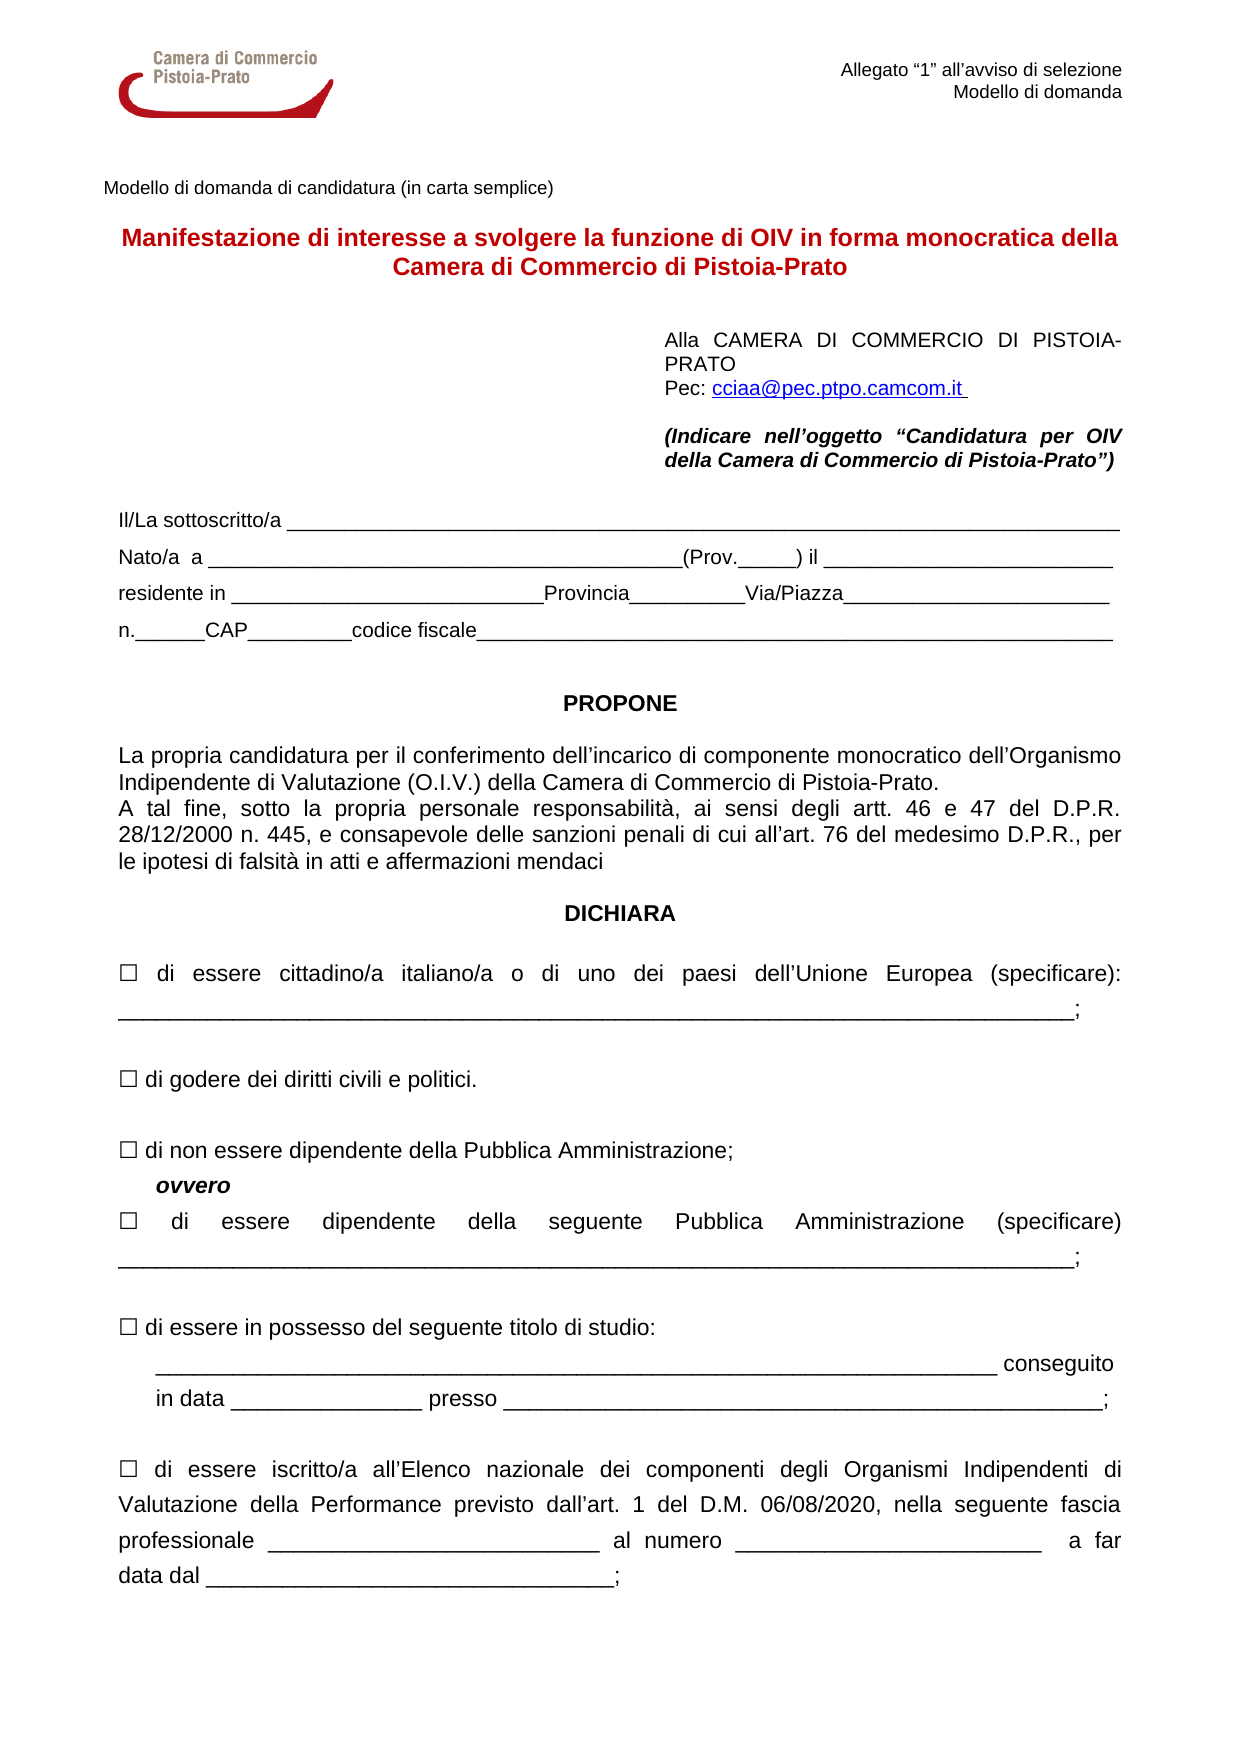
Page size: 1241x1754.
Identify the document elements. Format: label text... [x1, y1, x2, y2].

picture [118, 46, 334, 118]
text ovvero [156, 1166, 1122, 1201]
text ☐ di essere iscritto/a all’Elenco nazionale dei componenti degli Organismi Indipendenti di Valutazione della Performance previsto dall’art. 1 del D.M. 06/08/2020, nella seguente fascia professionale __________________________ al numero ________________________ a far data dal ________________________________; [118, 1449, 1122, 1591]
text ☐ di non essere dipendente della Pubblica Amministrazione; [118, 1130, 1122, 1166]
text La propria candidatura per il conferimento dell’incarico di componente monocratico dell’Organismo Indipendente di Valutazione (O.I.V.) della Camera di Commercio di Pistoia-Prato. [118, 742, 1122, 795]
text ☐ di essere in possesso del seguente titolo di studio: [118, 1307, 1122, 1343]
text residente in ___________________________Provincia__________Via/Piazza_______________________ [118, 581, 1122, 605]
text Modello di domanda di candidatura (in carta semplice) [103, 177, 1122, 199]
text (Indicare nell’oggetto “Candidatura per OIV della Camera di Commercio di Pistoia-Prato”) [664, 424, 1122, 472]
text PROPONE [118, 689, 1122, 716]
text ☐ di essere dipendente della seguente Pubblica Amministrazione (specificare) ___________________________________________________________________________; [118, 1201, 1122, 1272]
text A tal fine, sotto la propria personale responsabilità, ai sensi degli artt. 46 e 47 del D.P.R. 28/12/2000 n. 445, e consapevole delle sanzioni penali di cui all’art. 76 del medesimo D.P.R., per le ipotesi di falsità in atti e affermazioni mendaci [118, 795, 1122, 874]
text DICHIARA [118, 900, 1122, 927]
text __________________________________________________________________ conseguito in data _______________ presso _______________________________________________; [156, 1343, 1122, 1413]
text n.______CAP_________codice fiscale_______________________________________________________ [118, 618, 1122, 642]
text Nato/a a _________________________________________(Prov._____) il _________________________ [118, 545, 1122, 569]
text Pec: cciaa@pec.ptpo.camcom.it [664, 376, 1122, 400]
text Alla CAMERA DI COMMERCIO DI PISTOIA- PRATO [664, 328, 1122, 376]
text ☐ di godere dei diritti civili e politici. [118, 1059, 1122, 1095]
text ☐ di essere cittadino/a italiano/a o di uno dei paesi dell’Unione Europea (specificare): ___________________________________________________________________________; [118, 953, 1122, 1024]
text Manifestazione di interesse a svolgere la funzione di OIV in forma monocratica della Camera di Commercio di Pistoia-Prato [118, 223, 1122, 280]
text Il/La sottoscritto/a ________________________________________________________________________ [118, 508, 1122, 532]
